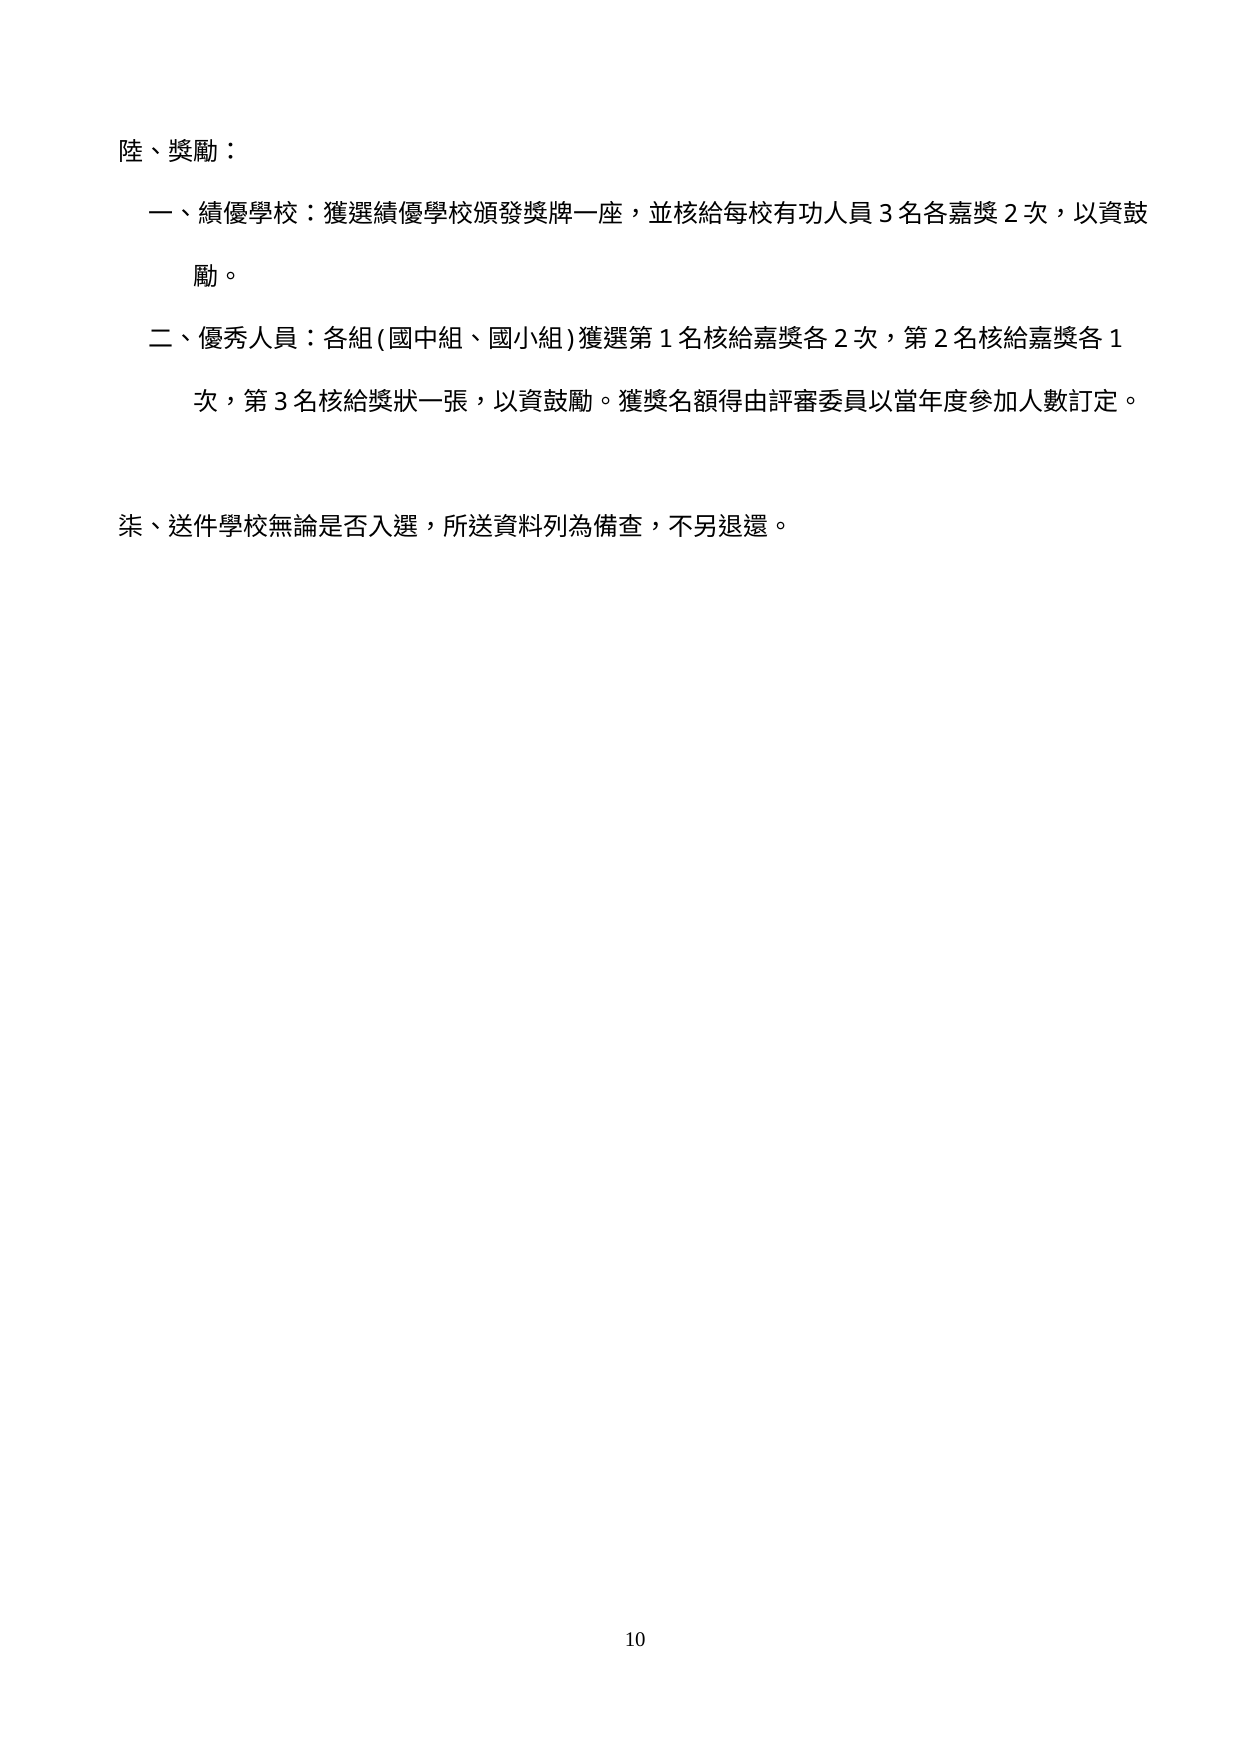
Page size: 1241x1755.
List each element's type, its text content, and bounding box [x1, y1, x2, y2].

text 柒、送件學校無論是否入選，所送資料列為備查，不另退還。 [118, 483, 1152, 545]
text 一、績優學校：獲選績優學校頒發獎牌一座，並核給每校有功人員3名各嘉獎2次，以資鼓勵。 [118, 170, 1152, 295]
text 陸、獎勵： [118, 108, 1152, 170]
text 二、優秀人員：各組(國中組、國小組)獲選第1名核給嘉獎各2次，第2名核給嘉獎各1次，第3名核給獎狀一張，以資鼓勵。獲獎名額得由評審委員以當年度參加人數訂定。 [118, 295, 1152, 420]
